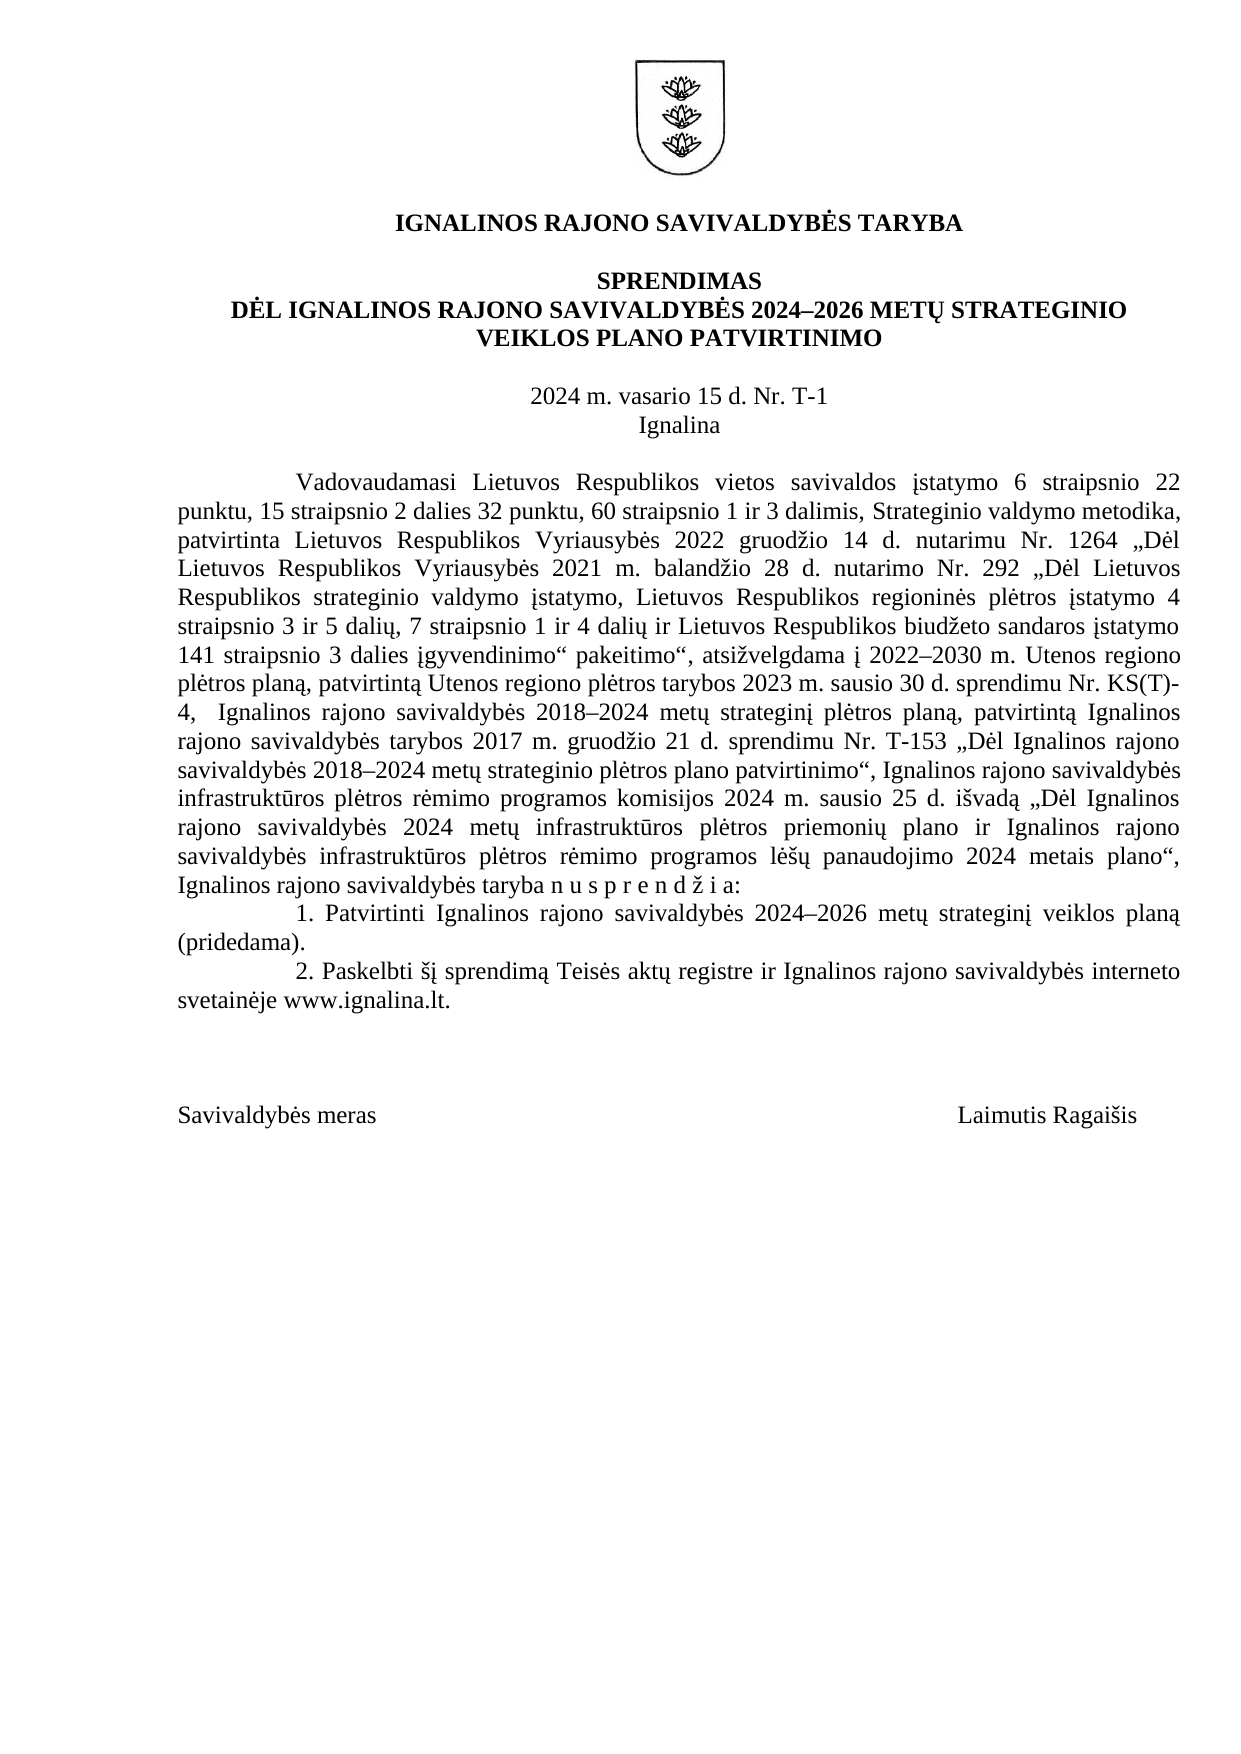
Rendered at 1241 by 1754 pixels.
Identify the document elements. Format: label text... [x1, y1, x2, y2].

text 2024 m. vasario 15 d. Nr. T-1 [177, 381, 1181, 410]
text DĖL IGNALINOS RAJONO SAVIVALDYBĖS 2024–2026 METŲ STRATEGINIO VEIKLOS PLANO PATVIRTINIMO [177, 295, 1181, 352]
text Savivaldybės meras Laimutis Ragaišis [177, 1100, 1181, 1128]
text 1. Patvirtinti Ignalinos rajono savivaldybės 2024–2026 metų strateginį veiklos planą (pridedama). [177, 898, 1181, 956]
text 2. Paskelbti šį sprendimą Teisės aktų registre ir Ignalinos rajono savivaldybės interneto svetainėje www.ignalina.lt. [177, 956, 1181, 1013]
text Vadovaudamasi Lietuvos Respublikos vietos savivaldos įstatymo 6 straipsnio 22 punktu, 15 straipsnio 2 dalies 32 punktu, 60 straipsnio 1 ir 3 dalimis, Strateginio valdymo metodika, patvirtinta Lietuvos Respublikos Vyriausybės 2022 gruodžio 14 d. nutarimu Nr. 1264 „Dėl Lietuvos Respublikos Vyriausybės 2021 m. balandžio 28 d. nutarimo Nr. 292 „Dėl Lietuvos Respublikos strateginio valdymo įstatymo, Lietuvos Respublikos regioninės plėtros įstatymo 4 straipsnio 3 ir 5 dalių, 7 straipsnio 1 ir 4 dalių ir Lietuvos Respublikos biudžeto sandaros įstatymo 141 straipsnio 3 dalies įgyvendinimo“ pakeitimo“, atsižvelgdama į 2022–2030 m. Utenos regiono plėtros planą, patvirtintą Utenos regiono plėtros tarybos 2023 m. sausio 30 d. sprendimu Nr. KS(T)-4, Ignalinos rajono savivaldybės 2018–2024 metų strateginį plėtros planą, patvirtintą Ignalinos rajono savivaldybės tarybos 2017 m. gruodžio 21 d. sprendimu Nr. T-153 „Dėl Ignalinos rajono savivaldybės 2018–2024 metų strateginio plėtros plano patvirtinimo“, Ignalinos rajono savivaldybės infrastruktūros plėtros rėmimo programos komisijos 2024 m. sausio 25 d. išvadą „Dėl Ignalinos rajono savivaldybės 2024 metų infrastruktūros plėtros priemonių plano ir Ignalinos rajono savivaldybės infrastruktūros plėtros rėmimo programos lėšų panaudojimo 2024 metais plano“, Ignalinos rajono savivaldybės taryba n u s p r e n d ž i a: [177, 467, 1181, 898]
text SPRENDIMAS [177, 266, 1181, 295]
text IGNALINOS RAJONO SAVIVALDYBĖS TARYBA [177, 208, 1181, 237]
text Ignalina [177, 410, 1181, 438]
